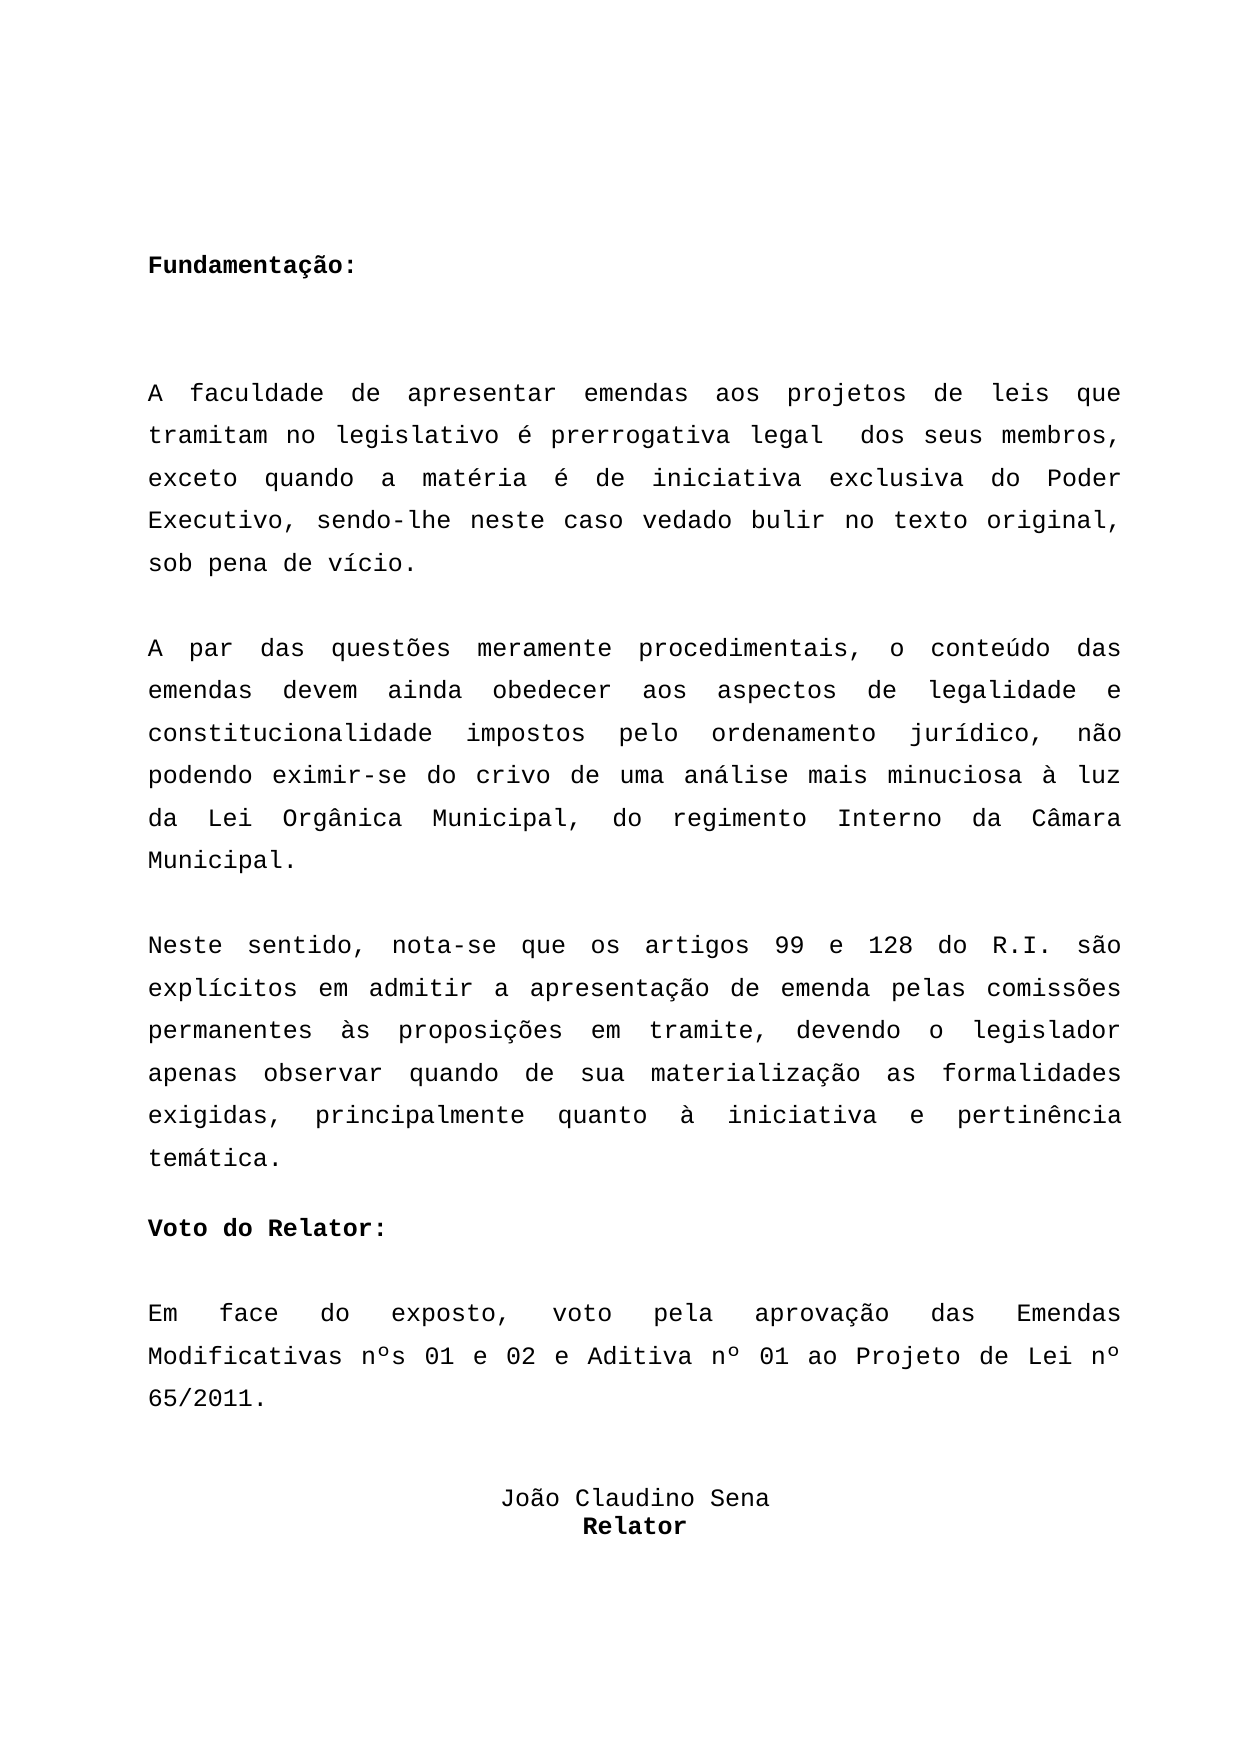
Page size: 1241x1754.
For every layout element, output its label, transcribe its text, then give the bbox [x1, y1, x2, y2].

text A par das questões meramente procedimentais, o conteúdo das emendas devem ainda obedecer aos aspectos de legalidade e constitucionalidade impostos pelo ordenamento jurídico, não podendo eximir-se do crivo de uma análise mais minuciosa à luz da Lei Orgânica Municipal, do regimento Interno da Câmara Municipal. [148, 635, 1122, 876]
text Em face do exposto, voto pela aprovação das Emendas Modificativas nºs 01 e 02 e Aditiva nº 01 ao Projeto de Lei nº 65/2011. [148, 1301, 1122, 1414]
text Relator [148, 1513, 1122, 1542]
text A faculdade de apresentar emendas aos projetos de leis que tramitam no legislativo é prerrogativa legal dos seus membros, exceto quando a matéria é de iniciativa exclusiva do Poder Executivo, sendo-lhe neste caso vedado bulir no texto original, sob pena de vício. [148, 380, 1122, 578]
text João Claudino Sena [148, 1485, 1122, 1513]
text Fundamentação: [148, 253, 1122, 281]
text Voto do Relator: [148, 1216, 1122, 1244]
text Neste sentido, nota-se que os artigos 99 e 128 do R.I. são explícitos em admitir a apresentação de emenda pelas comissões permanentes às proposições em tramite, devendo o legislador apenas observar quando de sua materialização as formalidades exigidas, principalmente quanto à iniciativa e pertinência temática. [148, 933, 1122, 1173]
